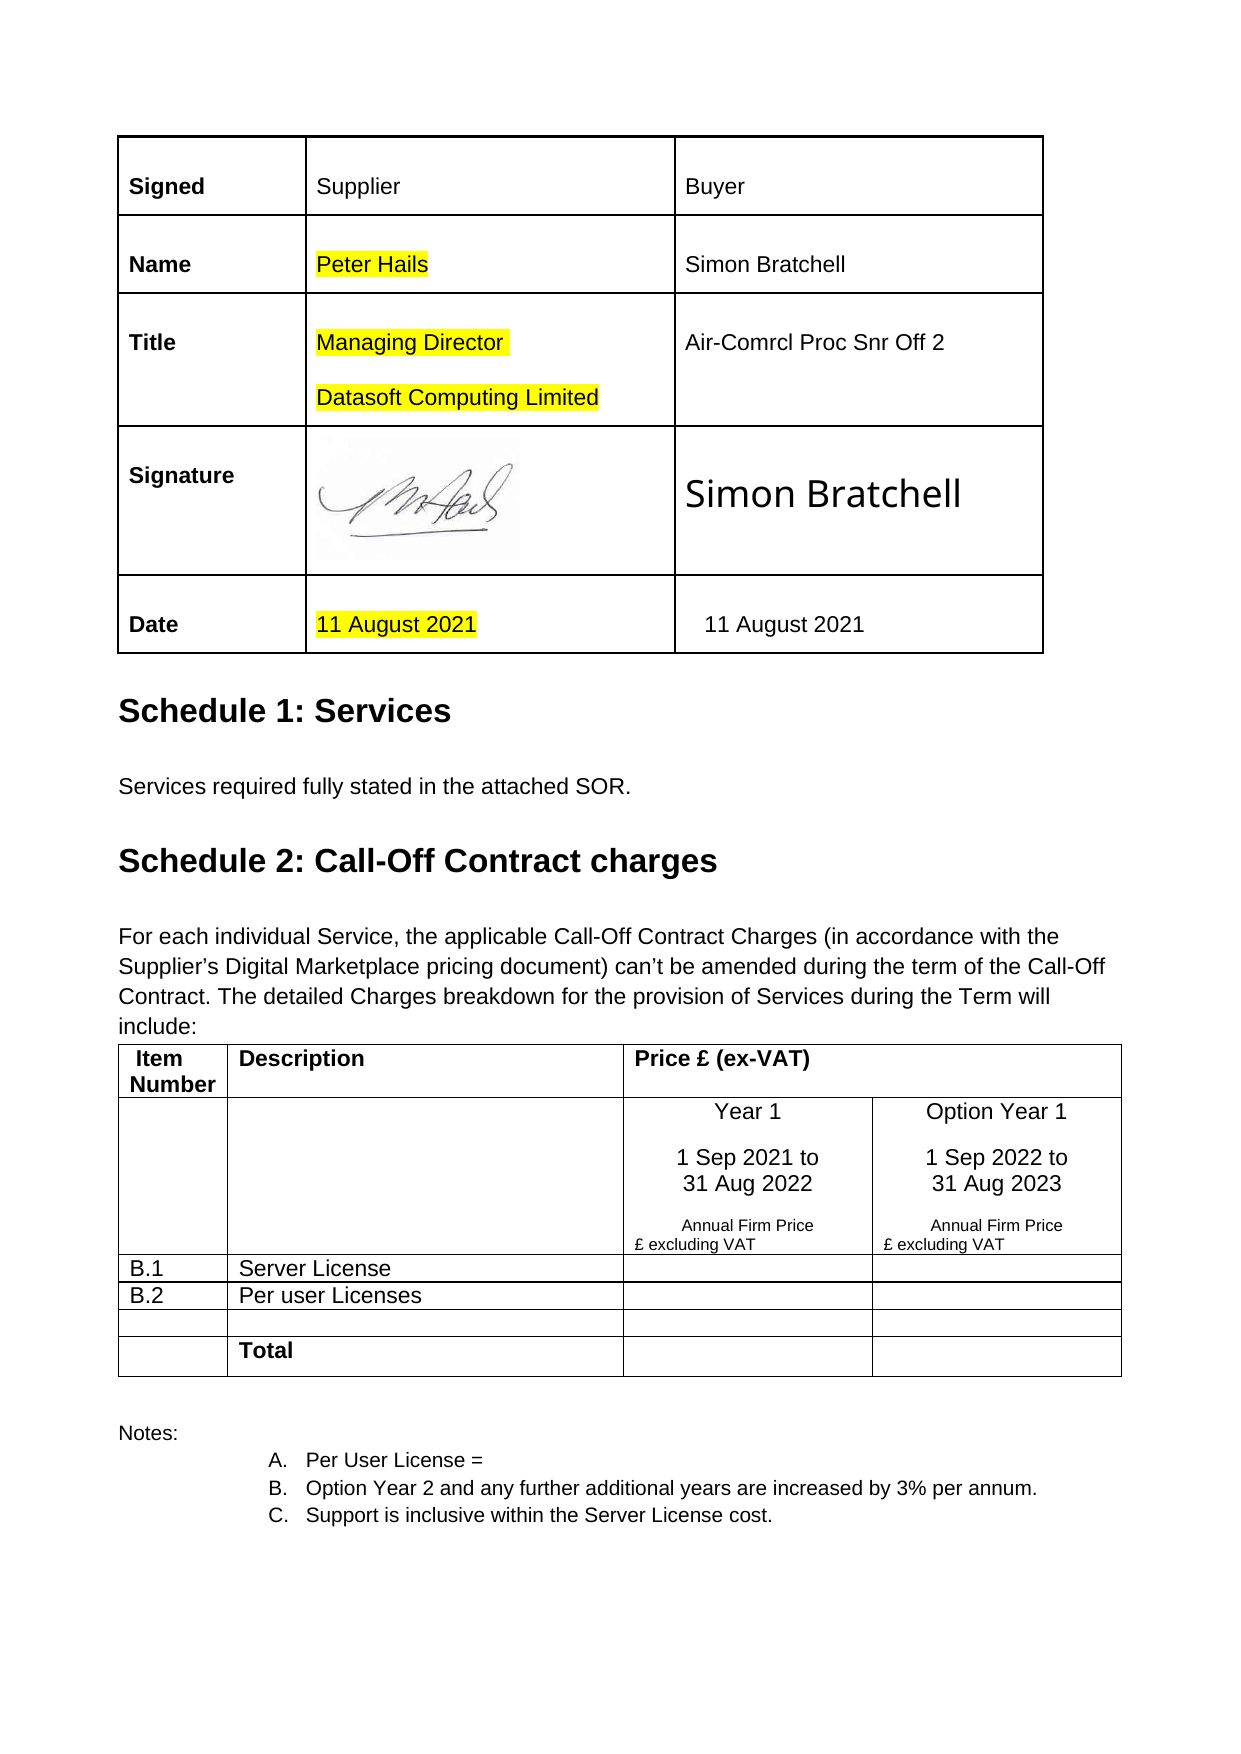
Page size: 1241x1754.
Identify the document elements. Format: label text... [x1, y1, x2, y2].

text Services required fully stated in the attached SOR. [118, 773, 1122, 799]
list Support is inclusive within the Server License cost. [268, 1503, 1122, 1527]
table_header Item Number [119, 1045, 227, 1097]
table_cell Managing Director Datasoft Computing Limited [307, 294, 674, 425]
table_cell Year 1 1 Sep 2021 to 31 Aug 2022 Annual Firm Price £ excluding VAT [624, 1098, 872, 1254]
table_cell [228, 1098, 623, 1254]
subtitle Schedule 1: Services [118, 692, 1122, 730]
table_cell Date [119, 576, 305, 652]
table_cell Title [119, 294, 305, 425]
table_cell B.2 [119, 1283, 227, 1309]
subtitle Schedule 2: Call-Off Contract charges [118, 841, 1122, 879]
table_cell [873, 1310, 1121, 1336]
table_cell [624, 1310, 872, 1336]
list Option Year 2 and any further additional years are increased by 3% per annum. [268, 1476, 1122, 1500]
table_cell Name [119, 216, 305, 292]
table_header Buyer [676, 138, 1042, 213]
table_cell [624, 1283, 872, 1309]
table_cell Air-Comrcl Proc Snr Off 2 [676, 294, 1042, 425]
table_cell [873, 1283, 1121, 1309]
table_header Supplier [307, 138, 674, 213]
table_cell [873, 1337, 1121, 1376]
table_cell Per user Licenses [228, 1283, 623, 1309]
table_header Price £ (ex-VAT) [624, 1045, 1121, 1097]
table_cell Total [228, 1337, 623, 1376]
table_cell [119, 1098, 227, 1254]
text Notes: [118, 1421, 1122, 1445]
table_cell B.1 [119, 1255, 227, 1281]
table_header Description [228, 1045, 623, 1097]
table_cell 11 August 2021 [676, 576, 1042, 652]
table_cell Server License [228, 1255, 623, 1281]
table_cell Signature [119, 427, 305, 574]
table_cell Simon Bratchell [676, 216, 1042, 292]
table_cell [119, 1310, 227, 1336]
table_cell 11 August 2021 [307, 576, 674, 652]
table_cell [119, 1337, 227, 1376]
table_cell Simon Bratchell [676, 427, 1042, 574]
list Per User License = [268, 1448, 1122, 1472]
table_cell [228, 1310, 623, 1336]
table_cell [873, 1255, 1121, 1281]
table_cell [624, 1337, 872, 1376]
table_header Signed [119, 138, 305, 213]
text For each individual Service, the applicable Call-Off Contract Charges (in accordance with the Supplier’s Digital Marketplace pricing document) can’t be amended during the term of the Call-Off Contract. The detailed Charges breakdown for the provision of Services during the Term will include: [118, 923, 1122, 1039]
table_cell Peter Hails [307, 216, 674, 292]
table_cell [307, 427, 674, 574]
table_cell [624, 1255, 872, 1281]
table_cell Option Year 1 1 Sep 2022 to 31 Aug 2023 Annual Firm Price £ excluding VAT [873, 1098, 1121, 1254]
